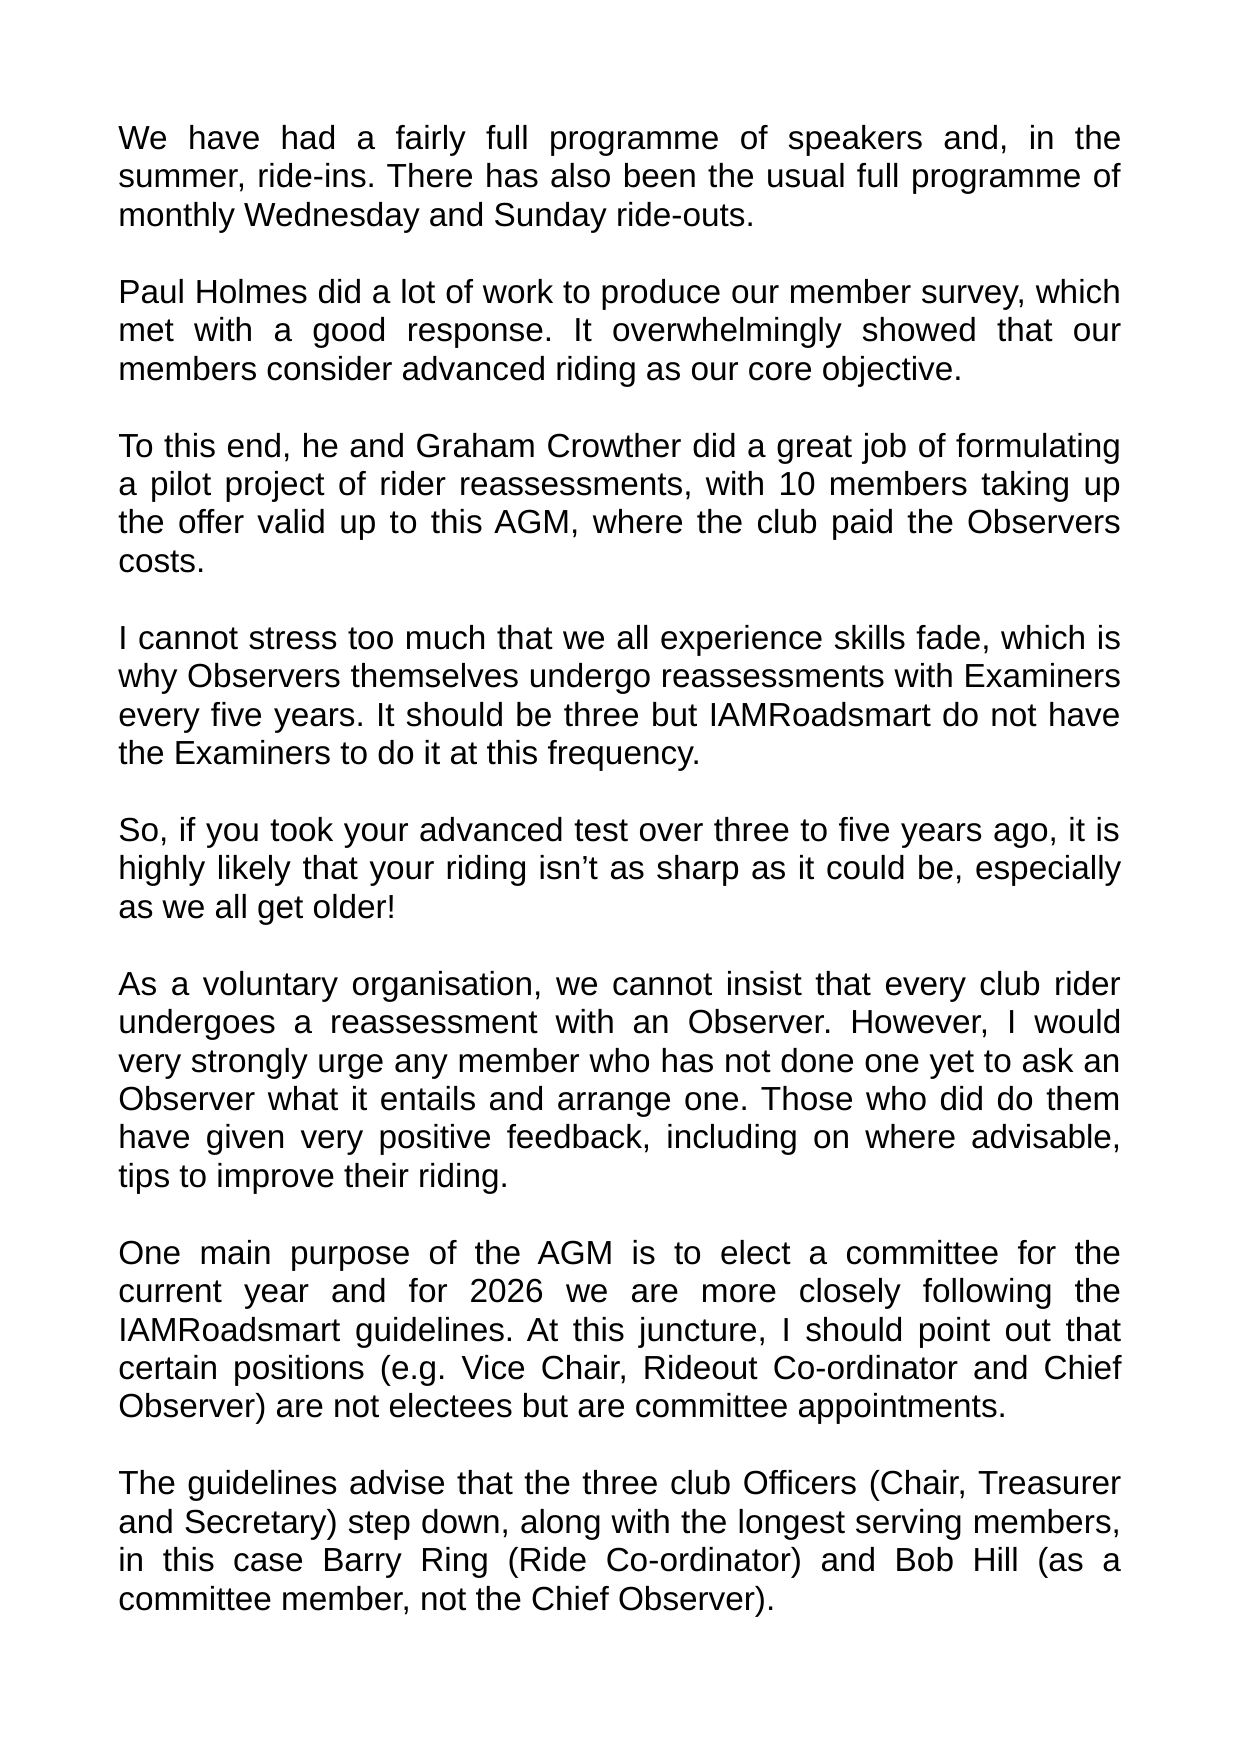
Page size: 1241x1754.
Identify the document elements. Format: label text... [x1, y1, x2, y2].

text One main purpose of the AGM is to elect a committee for the current year and for 2026 we are more closely following the IAMRoadsmart guidelines. At this juncture, I should point out that certain positions (e.g. Vice Chair, Rideout Co-ordinator and Chief Observer) are not electees but are committee appointments. [118, 1233, 1122, 1425]
text As a voluntary organisation, we cannot insist that every club rider undergoes a reassessment with an Observer. However, I would very strongly urge any member who has not done one yet to ask an Observer what it entails and arrange one. Those who did do them have given very positive feedback, including on where advisable, tips to improve their riding. [118, 964, 1122, 1194]
text The guidelines advise that the three club Officers (Chair, Treasurer and Secretary) step down, along with the longest serving members, in this case Barry Ring (Ride Co-ordinator) and Bob Hill (as a committee member, not the Chief Observer). [118, 1463, 1122, 1617]
text We have had a fairly full programme of speakers and, in the summer, ride-ins. There has also been the usual full programme of monthly Wednesday and Sunday ride-outs. [118, 118, 1122, 233]
text To this end, he and Graham Crowther did a great job of formulating a pilot project of rider reassessments, with 10 members taking up the offer valid up to this AGM, where the club paid the Observers costs. [118, 426, 1122, 579]
text I cannot stress too much that we all experience skills fade, which is why Observers themselves undergo reassessments with Examiners every five years. It should be three but IAMRoadsmart do not have the Examiners to do it at this frequency. [118, 618, 1122, 772]
text Paul Holmes did a lot of work to produce our member survey, which met with a good response. It overwhelmingly showed that our members consider advanced riding as our core objective. [118, 272, 1122, 387]
text So, if you took your advanced test over three to five years ago, it is highly likely that your riding isn’t as sharp as it could be, especially as we all get older! [118, 810, 1122, 925]
